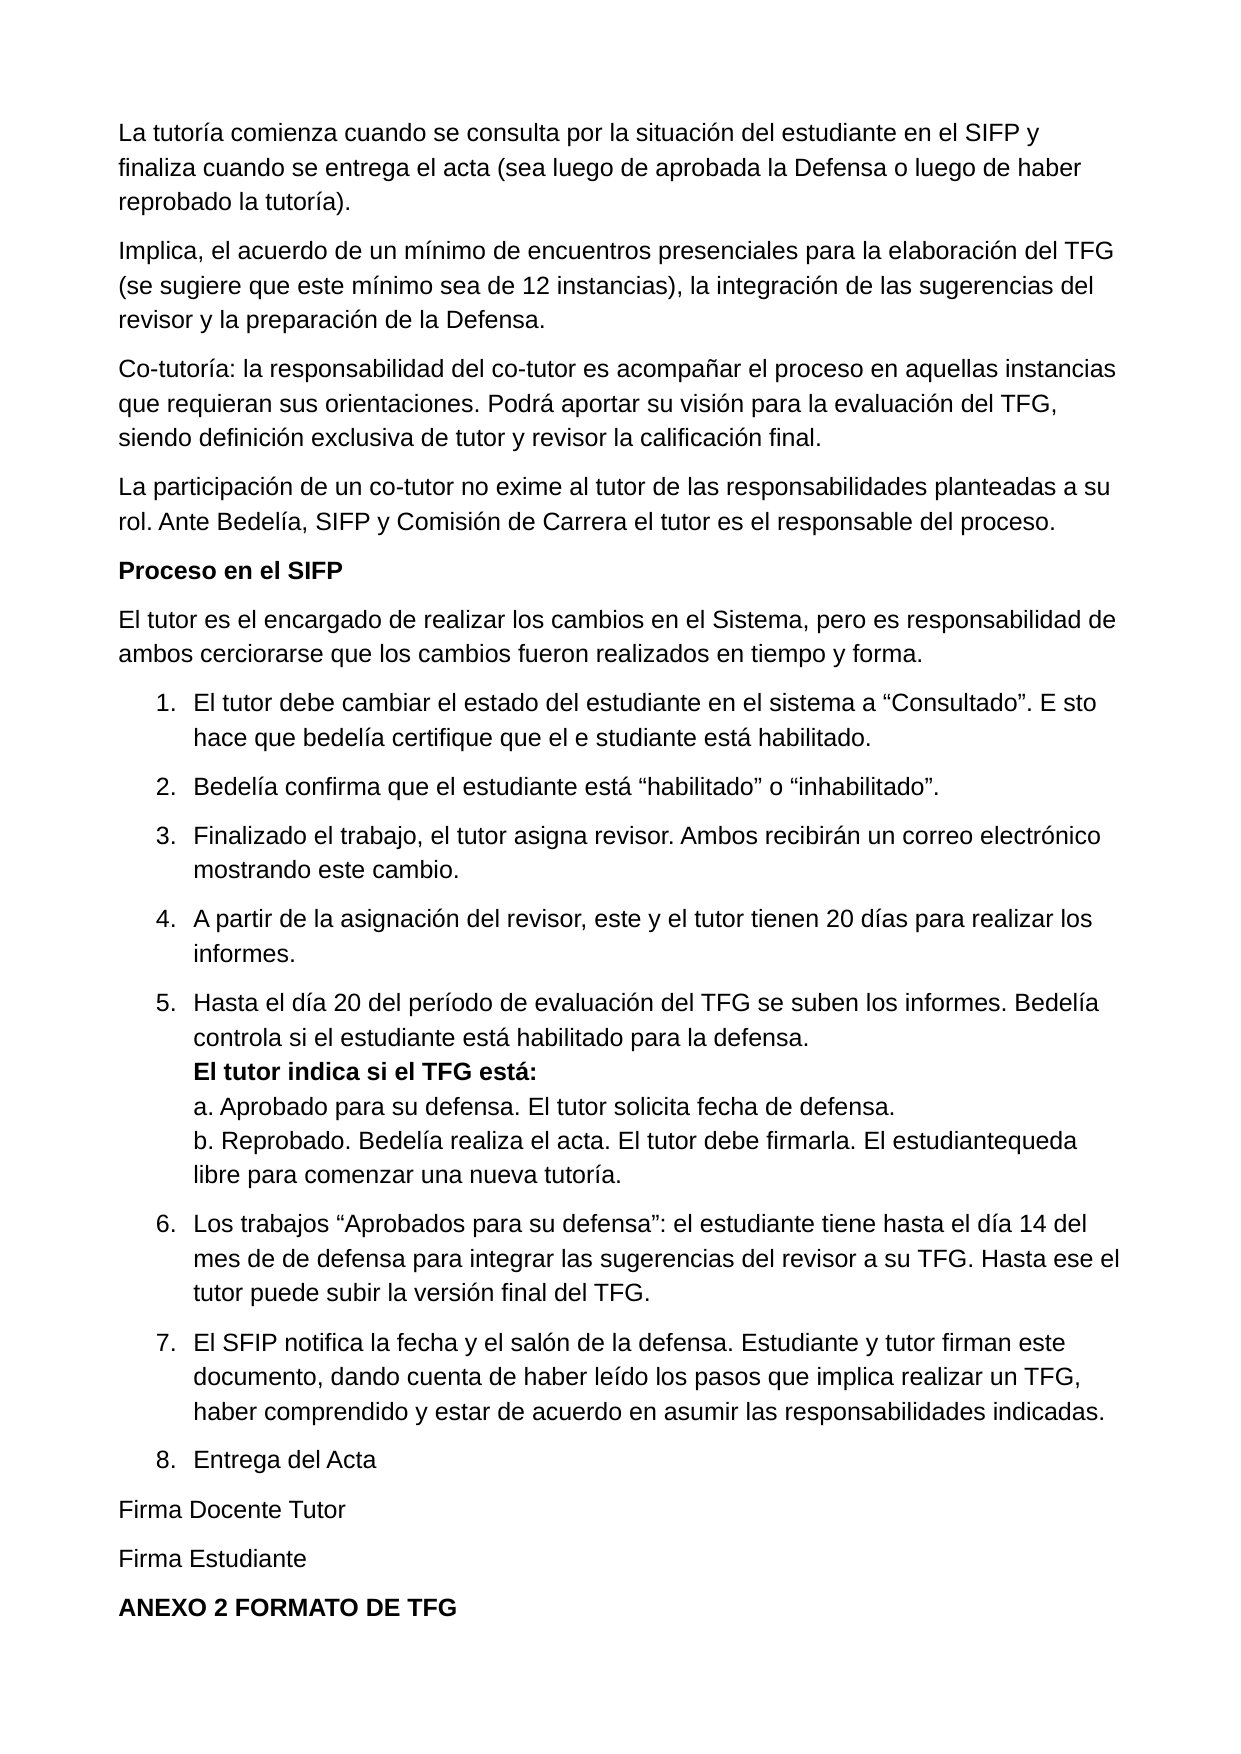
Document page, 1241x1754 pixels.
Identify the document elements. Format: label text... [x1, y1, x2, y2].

list Bedelía confirma que el estudiante está “habilitado” o “inhabilitado”. [156, 772, 1122, 801]
list Finalizado el trabajo, el tutor asigna revisor. Ambos recibirán un correo electrónico mostrando este cambio. [156, 821, 1122, 884]
list El SFIP notifica la fecha y el salón de la defensa. Estudiante y tutor firman este documento, dando cuenta de haber leído los pasos que implica realizar un TFG, haber comprendido y estar de acuerdo en asumir las responsabilidades indicadas. [156, 1327, 1122, 1425]
list El tutor debe cambiar el estado del estudiante en el sistema a “Consultado”. E sto hace que bedelía certifique que el e studiante está habilitado. [156, 688, 1122, 752]
text La participación de un co-tutor no exime al tutor de las responsabilidades planteadas a su rol. Ante Bedelía, SIFP y Comisión de Carrera el tutor es el responsable del proceso. [118, 472, 1122, 535]
list Entrega del Acta [156, 1446, 1122, 1474]
list A partir de la asignación del revisor, este y el tutor tienen 20 días para realizar los informes. [156, 904, 1122, 968]
text ANEXO 2 FORMATO DE TFG [118, 1593, 1122, 1621]
list Los trabajos “Aprobados para su defensa”: el estudiante tiene hasta el día 14 del mes de de defensa para integrar las sugerencias del revisor a su TFG. Hasta ese el tutor puede subir la versión final del TFG. [156, 1209, 1122, 1307]
text Firma Docente Tutor [118, 1494, 1122, 1523]
list Hasta el día 20 del período de evaluación del TFG se suben los informes. Bedelía controla si el estudiante está habilitado para la defensa. El tutor indica si el TFG está: a. Aprobado para su defensa. El tutor solicita fecha de defensa. b. Reprobado. Bedelía realiza el acta. El tutor debe firmarla. El estudiantequeda libre para comenzar una nueva tutoría. [156, 988, 1122, 1189]
text Proceso en el SIFP [118, 556, 1122, 584]
text Firma Estudiante [118, 1544, 1122, 1572]
text Co-tutoría: la responsabilidad del co-tutor es acompañar el proceso en aquellas instancias que requieran sus orientaciones. Podrá aportar su visión para la evaluación del TFG, siendo definición exclusiva de tutor y revisor la calificación final. [118, 354, 1122, 452]
text La tutoría comienza cuando se consulta por la situación del estudiante en el SIFP y finaliza cuando se entrega el acta (sea luego de aprobada la Defensa o luego de haber reprobado la tutoría). [118, 118, 1122, 216]
text El tutor es el encargado de realizar los cambios en el Sistema, pero es responsabilidad de ambos cerciorarse que los cambios fueron realizados en tiempo y forma. [118, 605, 1122, 668]
text Implica, el acuerdo de un mínimo de encuentros presenciales para la elaboración del TFG (se sugiere que este mínimo sea de 12 instancias), la integración de las sugerencias del revisor y la preparación de la Defensa. [118, 236, 1122, 334]
